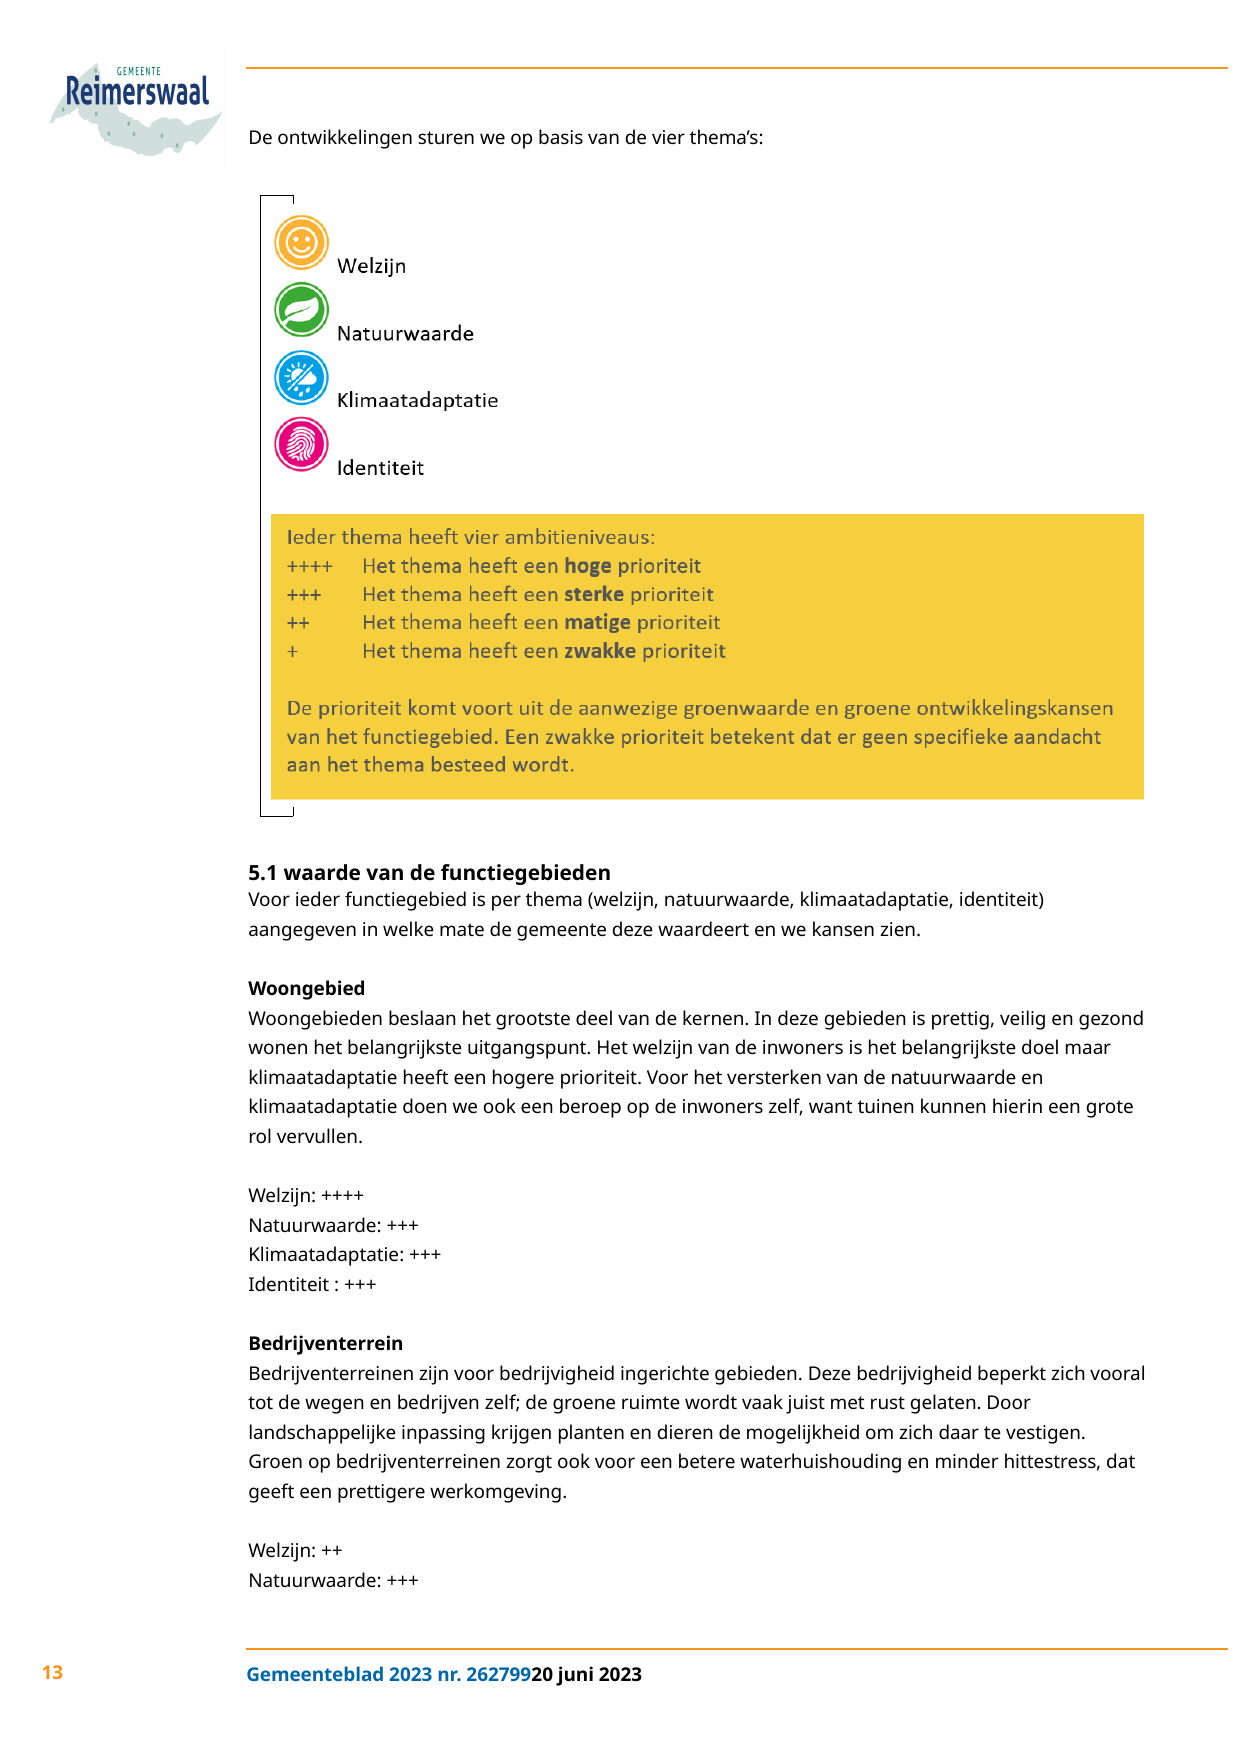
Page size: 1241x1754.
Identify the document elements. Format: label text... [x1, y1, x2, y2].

text Identiteit : +++ [248, 1271, 1152, 1297]
text Natuurwaarde: +++ [248, 1567, 1152, 1592]
text Bedrijventerreinen zijn voor bedrijvigheid ingerichte gebieden. Deze bedrijvigheid beperkt zich vooral tot de wegen en bedrijven zelf; de groene ruimte wordt vaak juist met rust gelaten. Door landschappelijke inpassing krijgen planten en dieren de mogelijkheid om zich daar te vestigen. [248, 1360, 1152, 1444]
text Welzijn: ++++ [248, 1182, 1152, 1208]
picture [41, 47, 231, 172]
text Groen op bedrijventerreinen zorgt ook voor een betere waterhuishouding en minder hittestress, dat geeft een prettigere werkomgeving. [248, 1448, 1152, 1504]
text Bedrijventerrein [248, 1330, 1152, 1356]
text Klimaatadaptatie: +++ [248, 1241, 1152, 1267]
text Woongebieden beslaan het grootste deel van de kernen. In deze gebieden is prettig, veilig en gezond wonen het belangrijkste uitgangspunt. Het welzijn van de inwoners is het belangrijkste doel maar klimaatadaptatie heeft een hogere prioriteit. Voor het versterken van de natuurwaarde en klimaatadaptatie doen we ook een beroep op de inwoners zelf, want tuinen kunnen hierin een grote rol vervullen. [248, 1005, 1152, 1149]
text De ontwikkelingen sturen we op basis van de vier thema’s: [248, 124, 1152, 150]
text 5.1 waarde van de functiegebieden [248, 858, 1152, 886]
text Natuurwaarde: +++ [248, 1212, 1152, 1237]
text Welzijn: ++ [248, 1537, 1152, 1563]
text Voor ieder functiegebied is per thema (welzijn, natuurwaarde, klimaatadaptatie, identiteit) aangegeven in welke mate de gemeente deze waardeert en we kansen zien. [248, 886, 1152, 942]
text Woongebied [248, 975, 1152, 1001]
picture [268, 204, 1155, 807]
